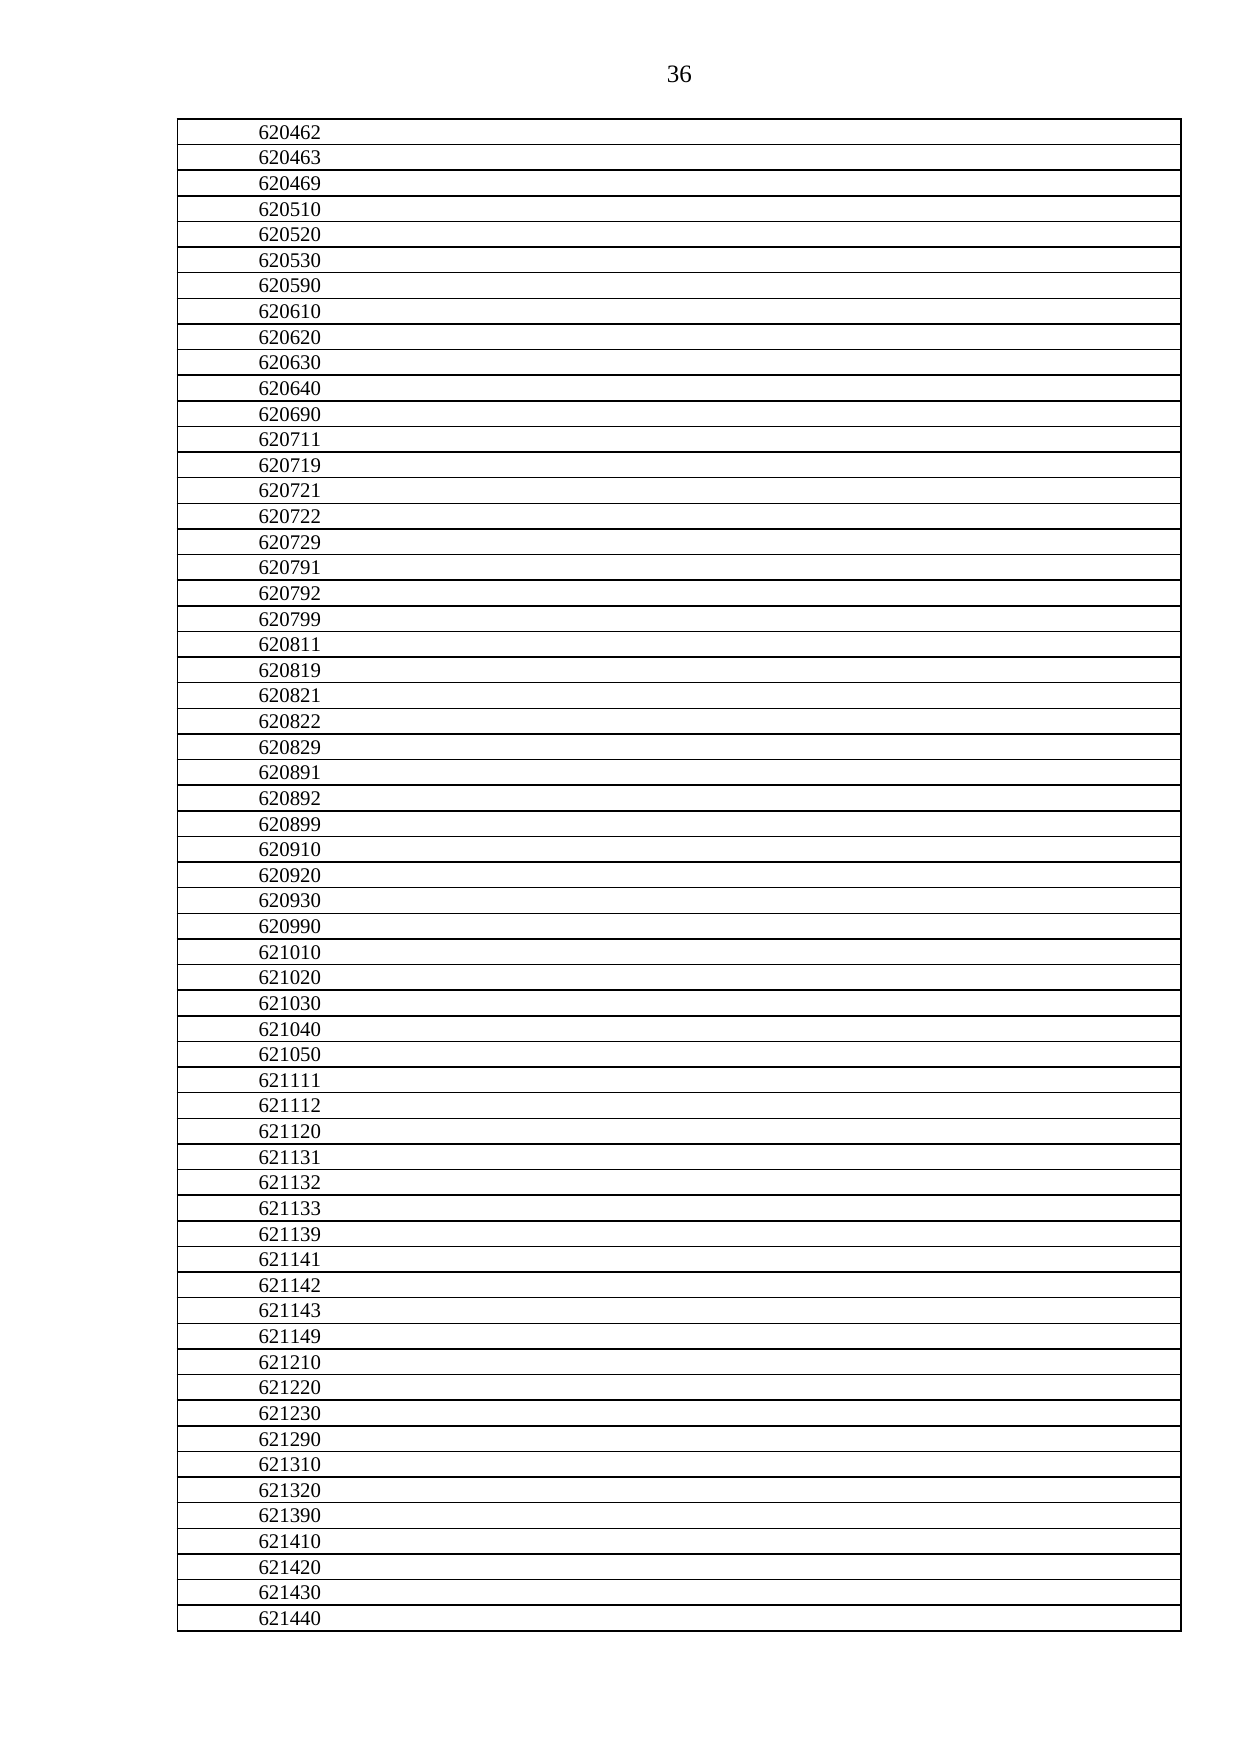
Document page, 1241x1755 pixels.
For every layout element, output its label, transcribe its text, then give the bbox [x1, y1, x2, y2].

table_cell 620891 [178, 760, 1180, 784]
table_cell 621030 [178, 991, 1180, 1015]
table_cell 621410 [178, 1529, 1180, 1553]
table_cell 620590 [178, 273, 1180, 297]
table_cell 620821 [178, 683, 1180, 707]
table_cell 620899 [178, 812, 1180, 836]
table_cell 621290 [178, 1427, 1180, 1451]
table_cell 620722 [178, 504, 1180, 528]
table_cell 620791 [178, 555, 1180, 579]
table_cell 620510 [178, 197, 1180, 221]
table_cell 621230 [178, 1401, 1180, 1425]
table_cell 620462 [178, 120, 1180, 144]
table_cell 621310 [178, 1452, 1180, 1476]
table_cell 621440 [178, 1606, 1180, 1630]
table_cell 621112 [178, 1093, 1180, 1117]
table_cell 620819 [178, 658, 1180, 682]
table_cell 621390 [178, 1503, 1180, 1527]
table_cell 620469 [178, 171, 1180, 195]
table_cell 620910 [178, 837, 1180, 861]
table_cell 620729 [178, 530, 1180, 554]
table_cell 621320 [178, 1478, 1180, 1502]
table_cell 620520 [178, 222, 1180, 246]
table_cell 620620 [178, 325, 1180, 349]
table_cell 621010 [178, 940, 1180, 964]
table_cell 621220 [178, 1375, 1180, 1399]
table_cell 620711 [178, 427, 1180, 451]
table_cell 621430 [178, 1580, 1180, 1604]
table_cell 620630 [178, 350, 1180, 374]
table_cell 620640 [178, 376, 1180, 400]
table_cell 621133 [178, 1196, 1180, 1220]
table_cell 621143 [178, 1298, 1180, 1322]
table_cell 621420 [178, 1555, 1180, 1579]
table_cell 621040 [178, 1017, 1180, 1041]
table_cell 620719 [178, 453, 1180, 477]
table_cell 620463 [178, 145, 1180, 169]
table_cell 621120 [178, 1119, 1180, 1143]
table_cell 621149 [178, 1324, 1180, 1348]
table_cell 621020 [178, 965, 1180, 989]
table_cell 620930 [178, 888, 1180, 912]
table_cell 620829 [178, 735, 1180, 759]
table_cell 621210 [178, 1350, 1180, 1374]
table_cell 621139 [178, 1222, 1180, 1246]
table_cell 621132 [178, 1170, 1180, 1194]
table_cell 621111 [178, 1068, 1180, 1092]
table_cell 621050 [178, 1042, 1180, 1066]
table_cell 620690 [178, 402, 1180, 426]
table_cell 620822 [178, 709, 1180, 733]
table_cell 620792 [178, 581, 1180, 605]
table_cell 620811 [178, 632, 1180, 656]
table_cell 620530 [178, 248, 1180, 272]
table_cell 621131 [178, 1145, 1180, 1169]
table_cell 620920 [178, 863, 1180, 887]
table_cell 621141 [178, 1247, 1180, 1271]
table_cell 621142 [178, 1273, 1180, 1297]
table_cell 620721 [178, 478, 1180, 502]
table_cell 620990 [178, 914, 1180, 938]
table_cell 620799 [178, 607, 1180, 631]
table_cell 620892 [178, 786, 1180, 810]
table_cell 620610 [178, 299, 1180, 323]
